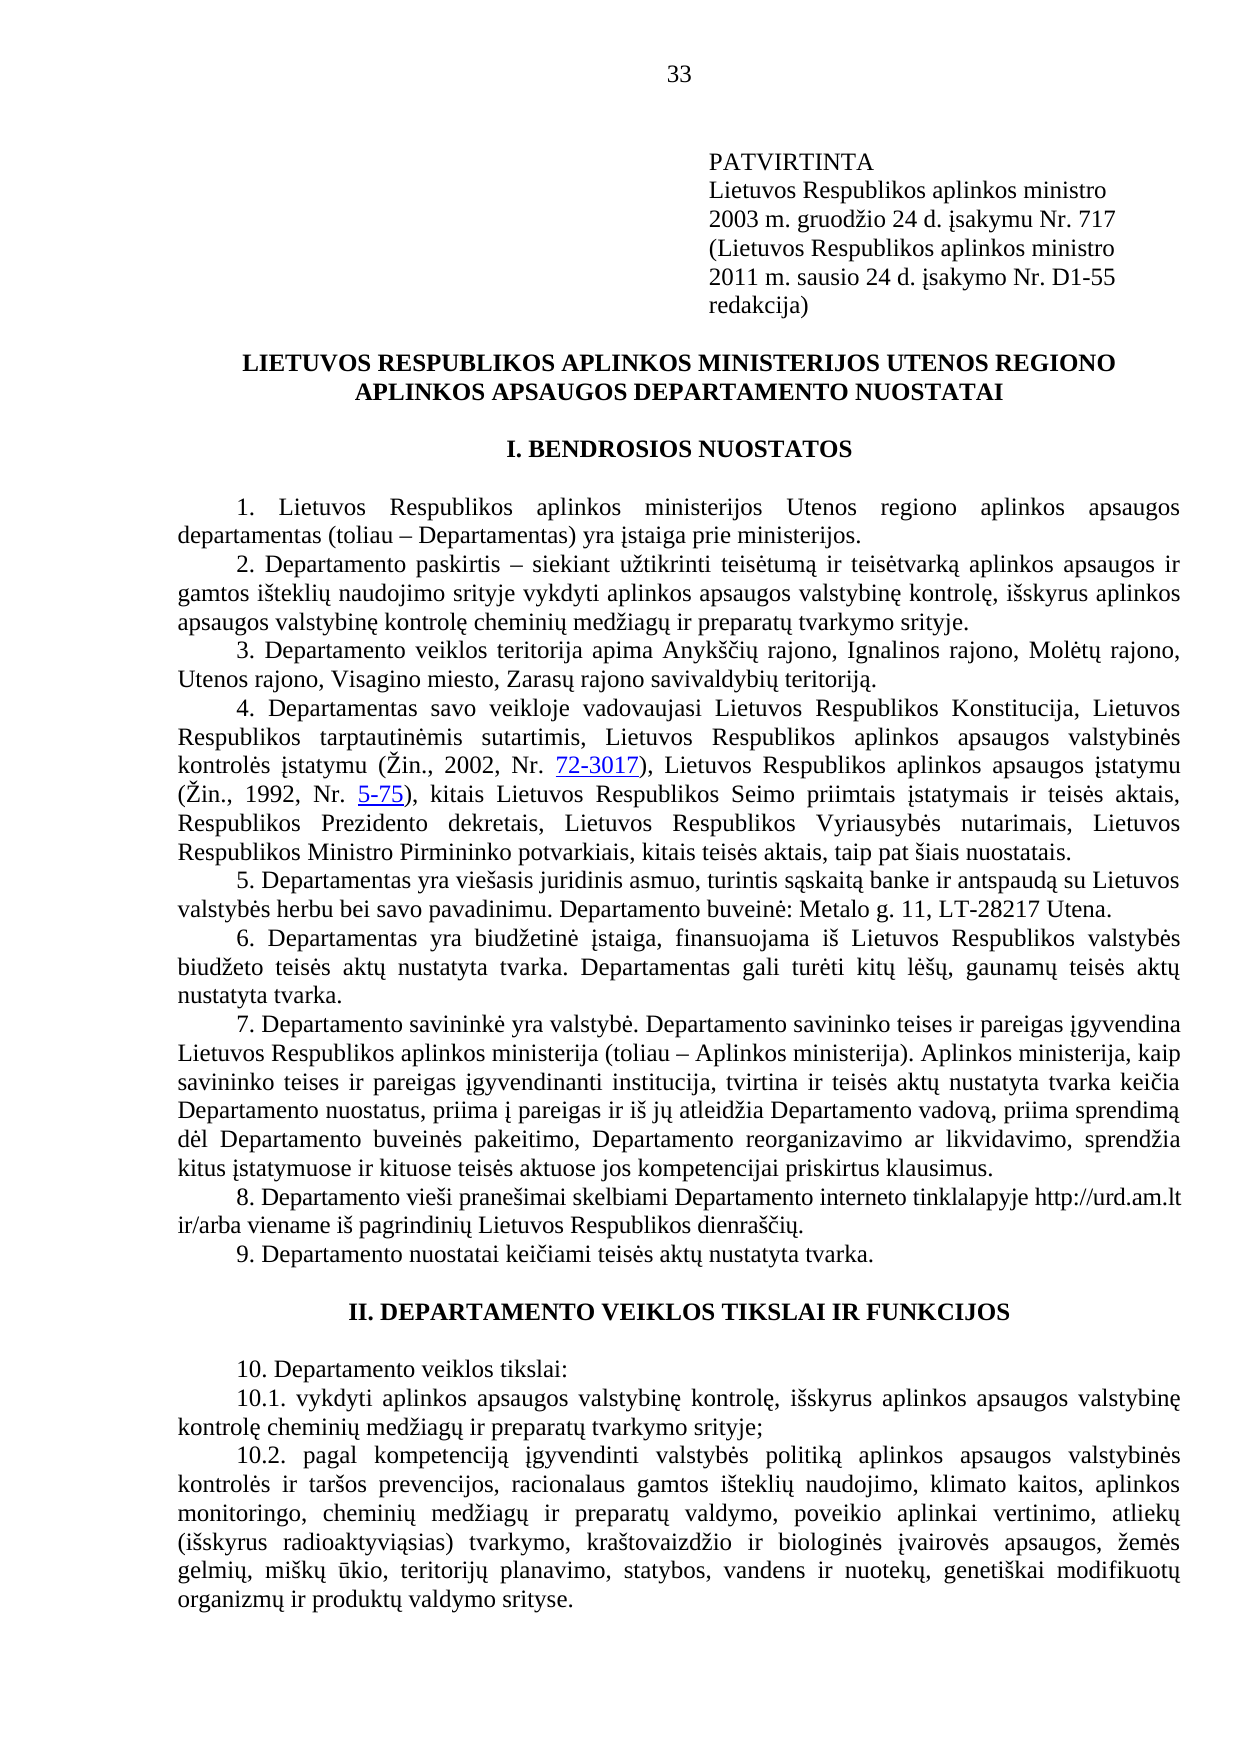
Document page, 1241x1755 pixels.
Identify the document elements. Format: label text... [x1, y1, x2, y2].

text 10.2. pagal kompetenciją įgyvendinti valstybės politiką aplinkos apsaugos valstybinės kontrolės ir taršos prevencijos, racionalaus gamtos išteklių naudojimo, klimato kaitos, aplinkos monitoringo, cheminių medžiagų ir preparatų valdymo, poveikio aplinkai vertinimo, atliekų (išskyrus radioaktyviąsias) tvarkymo, kraštovaizdžio ir biologinės įvairovės apsaugos, žemės gelmių, miškų ūkio, teritorijų planavimo, statybos, vandens ir nuotekų, genetiškai modifikuotų organizmų ir produktų valdymo srityse. [177, 1441, 1181, 1613]
text (Lietuvos Respublikos aplinkos ministro [177, 233, 1181, 262]
text redakcija) [177, 291, 1181, 319]
text 9. Departamento nuostatai keičiami teisės aktų nustatyta tvarka. [177, 1239, 1181, 1268]
text 1. Lietuvos Respublikos aplinkos ministerijos Utenos regiono aplinkos apsaugos departamentas (toliau – Departamentas) yra įstaiga prie ministerijos. [177, 492, 1181, 549]
text Lietuvos Respublikos aplinkos ministro [177, 176, 1181, 204]
text I. BENDROSIOS NUOSTATOS [177, 434, 1181, 463]
text LIETUVOS RESPUBLIKOS APLINKOS MINISTERIJOS UTENOS REGIONO APLINKOS APSAUGOS DEPARTAMENTO NUOSTATAI [177, 348, 1181, 406]
text 10. Departamento veiklos tikslai: [177, 1354, 1181, 1383]
text PATVIRTINTA [177, 147, 1181, 176]
text 2. Departamento paskirtis – siekiant užtikrinti teisėtumą ir teisėtvarką aplinkos apsaugos ir gamtos išteklių naudojimo srityje vykdyti aplinkos apsaugos valstybinę kontrolę, išskyrus aplinkos apsaugos valstybinę kontrolę cheminių medžiagų ir preparatų tvarkymo srityje. [177, 549, 1181, 636]
text 2003 m. gruodžio 24 d. įsakymu Nr. 717 [177, 204, 1181, 233]
text 6. Departamentas yra biudžetinė įstaiga, finansuojama iš Lietuvos Respublikos valstybės biudžeto teisės aktų nustatyta tvarka. Departamentas gali turėti kitų lėšų, gaunamų teisės aktų nustatyta tvarka. [177, 923, 1181, 1009]
text 10.1. vykdyti aplinkos apsaugos valstybinę kontrolę, išskyrus aplinkos apsaugos valstybinę kontrolę cheminių medžiagų ir preparatų tvarkymo srityje; [177, 1383, 1181, 1441]
text 4. Departamentas savo veikloje vadovaujasi Lietuvos Respublikos Konstitucija, Lietuvos Respublikos tarptautinėmis sutartimis, Lietuvos Respublikos aplinkos apsaugos valstybinės kontrolės įstatymu (Žin., 2002, Nr. 72-3017), Lietuvos Respublikos aplinkos apsaugos įstatymu (Žin., 1992, Nr. 5-75), kitais Lietuvos Respublikos Seimo priimtais įstatymais ir teisės aktais, Respublikos Prezidento dekretais, Lietuvos Respublikos Vyriausybės nutarimais, Lietuvos Respublikos Ministro Pirmininko potvarkiais, kitais teisės aktais, taip pat šiais nuostatais. [177, 693, 1181, 866]
text 2011 m. sausio 24 d. įsakymo Nr. D1-55 [177, 262, 1181, 291]
text 8. Departamento vieši pranešimai skelbiami Departamento interneto tinklalapyje http://urd.am.lt ir/arba viename iš pagrindinių Lietuvos Respublikos dienraščių. [177, 1182, 1181, 1239]
text 7. Departamento savininkė yra valstybė. Departamento savininko teises ir pareigas įgyvendina Lietuvos Respublikos aplinkos ministerija (toliau – Aplinkos ministerija). Aplinkos ministerija, kaip savininko teises ir pareigas įgyvendinanti institucija, tvirtina ir teisės aktų nustatyta tvarka keičia Departamento nuostatus, priima į pareigas ir iš jų atleidžia Departamento vadovą, priima sprendimą dėl Departamento buveinės pakeitimo, Departamento reorganizavimo ar likvidavimo, sprendžia kitus įstatymuose ir kituose teisės aktuose jos kompetencijai priskirtus klausimus. [177, 1009, 1181, 1182]
text II. DEPARTAMENTO VEIKLOS TIKSLAI IR FUNKCIJOS [177, 1297, 1181, 1326]
text 5. Departamentas yra viešasis juridinis asmuo, turintis sąskaitą banke ir antspaudą su Lietuvos valstybės herbu bei savo pavadinimu. Departamento buveinė: Metalo g. 11, LT-28217 Utena. [177, 866, 1181, 923]
text 3. Departamento veiklos teritorija apima Anykščių rajono, Ignalinos rajono, Molėtų rajono, Utenos rajono, Visagino miesto, Zarasų rajono savivaldybių teritoriją. [177, 636, 1181, 693]
